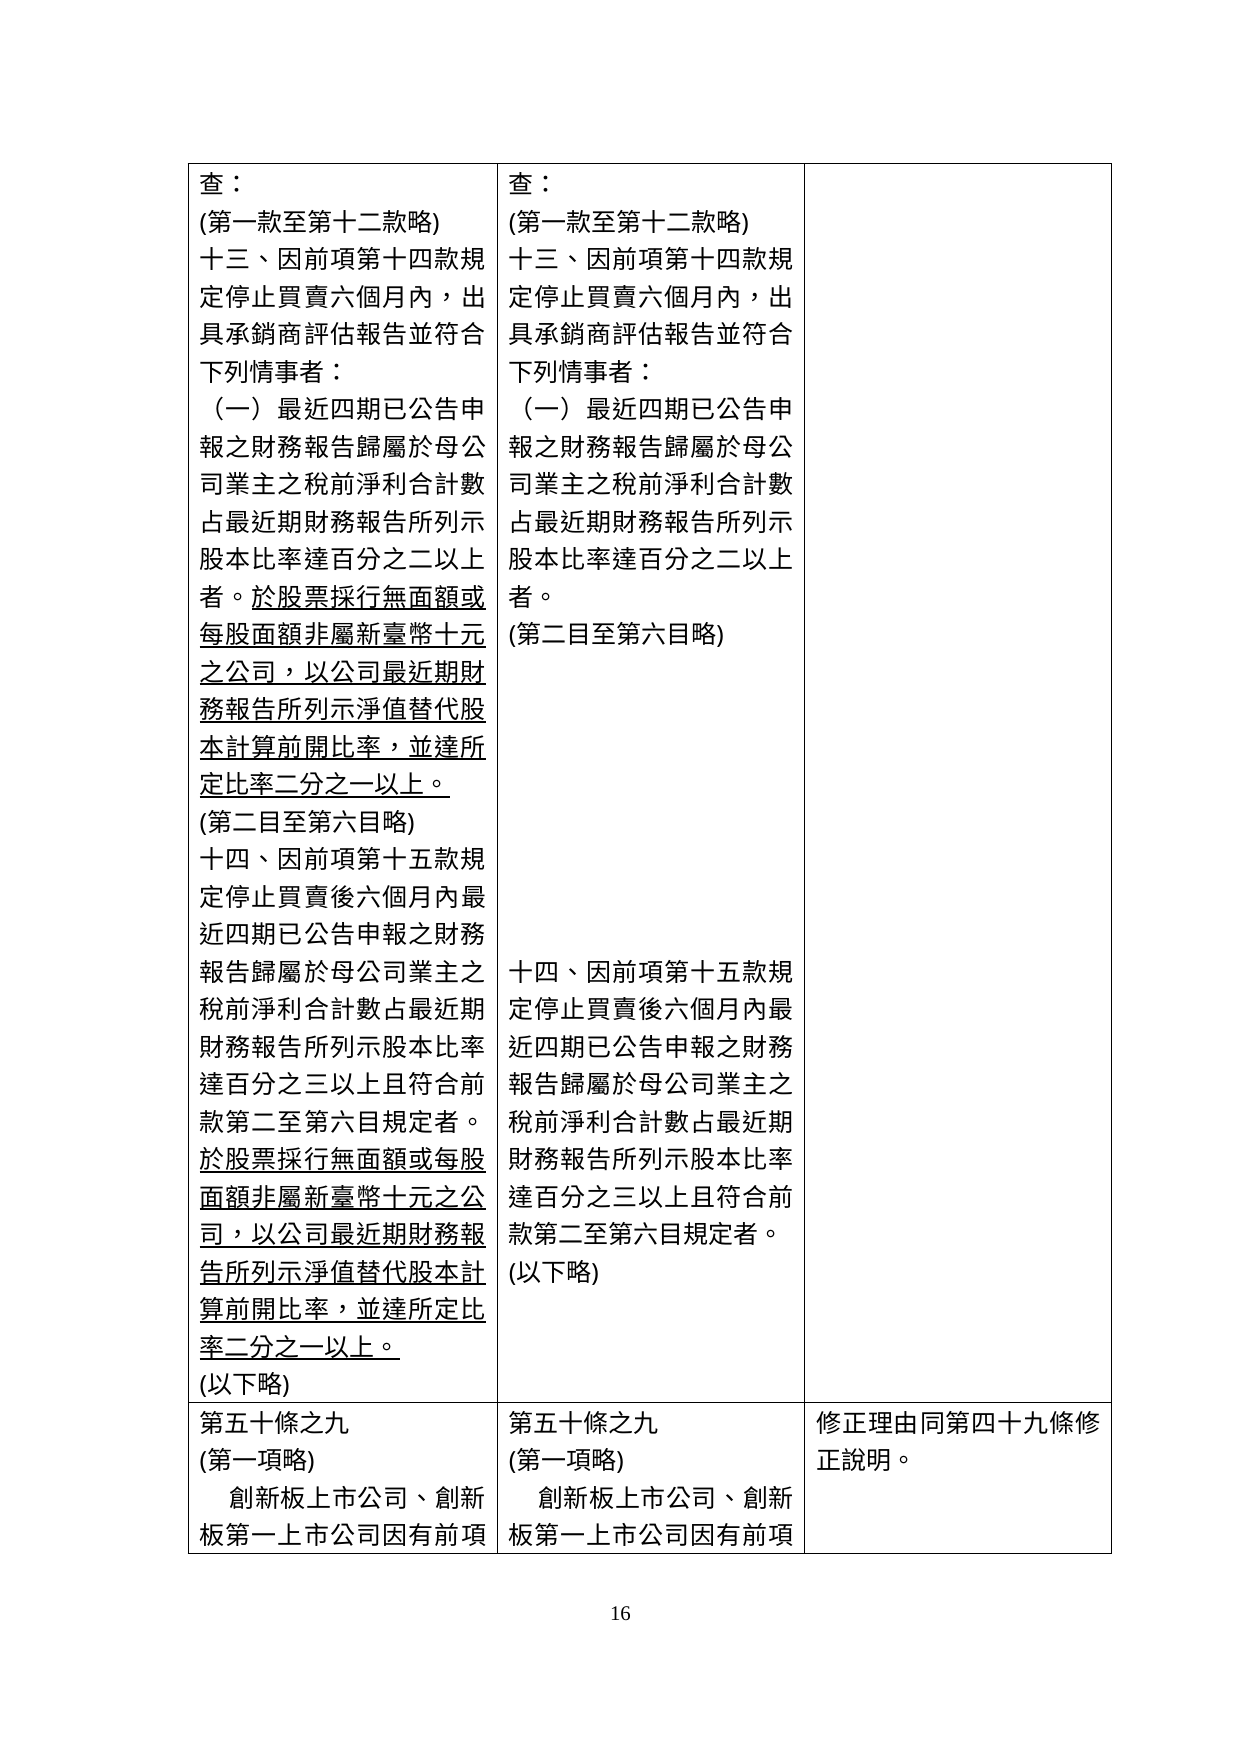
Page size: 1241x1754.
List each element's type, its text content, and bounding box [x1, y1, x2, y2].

table_cell 修正理由同第四十九條修正說明。 [805, 1403, 1111, 1553]
table_cell 第五十條之九 (第一項略) 創新板上市公司、創新板第一上市公司因有前項 [189, 1403, 497, 1553]
table_cell 第五十條之九 (第一項略) 創新板上市公司、創新板第一上市公司因有前項 [498, 1403, 804, 1553]
table_cell 查： (第一款至第十二款略) 十三、因前項第十四款規定停止買賣六個月內，出具承銷商評估報告並符合下列情事者： （一）最近四期已公告申報之財務報告歸屬於母公司業主之稅前淨利合計數占最近期財務報告所列示股本比率達百分之二以上者。 (第二目至第六目略) 十四、因前項第十五款規定停止買賣後六個月內最近四期已公告申報之財務報告歸屬於母公司業主之稅前淨利合計數占最近期財務報告所列示股本比率達百分之三以上且符合前款第二至第六目規定者。 (以下略) [498, 164, 804, 1402]
table_cell [805, 164, 1111, 1402]
table_cell 查： (第一款至第十二款略) 十三、因前項第十四款規定停止買賣六個月內，出具承銷商評估報告並符合下列情事者： （一）最近四期已公告申報之財務報告歸屬於母公司業主之稅前淨利合計數占最近期財務報告所列示股本比率達百分之二以上者。於股票採行無面額或每股面額非屬新臺幣十元之公司，以公司最近期財務報告所列示淨值替代股本計算前開比率，並達所定比率二分之一以上。 (第二目至第六目略) 十四、因前項第十五款規定停止買賣後六個月內最近四期已公告申報之財務報告歸屬於母公司業主之稅前淨利合計數占最近期財務報告所列示股本比率達百分之三以上且符合前款第二至第六目規定者。於股票採行無面額或每股面額非屬新臺幣十元之公司，以公司最近期財務報告所列示淨值替代股本計算前開比率，並達所定比率二分之一以上。 (以下略) [189, 164, 497, 1402]
